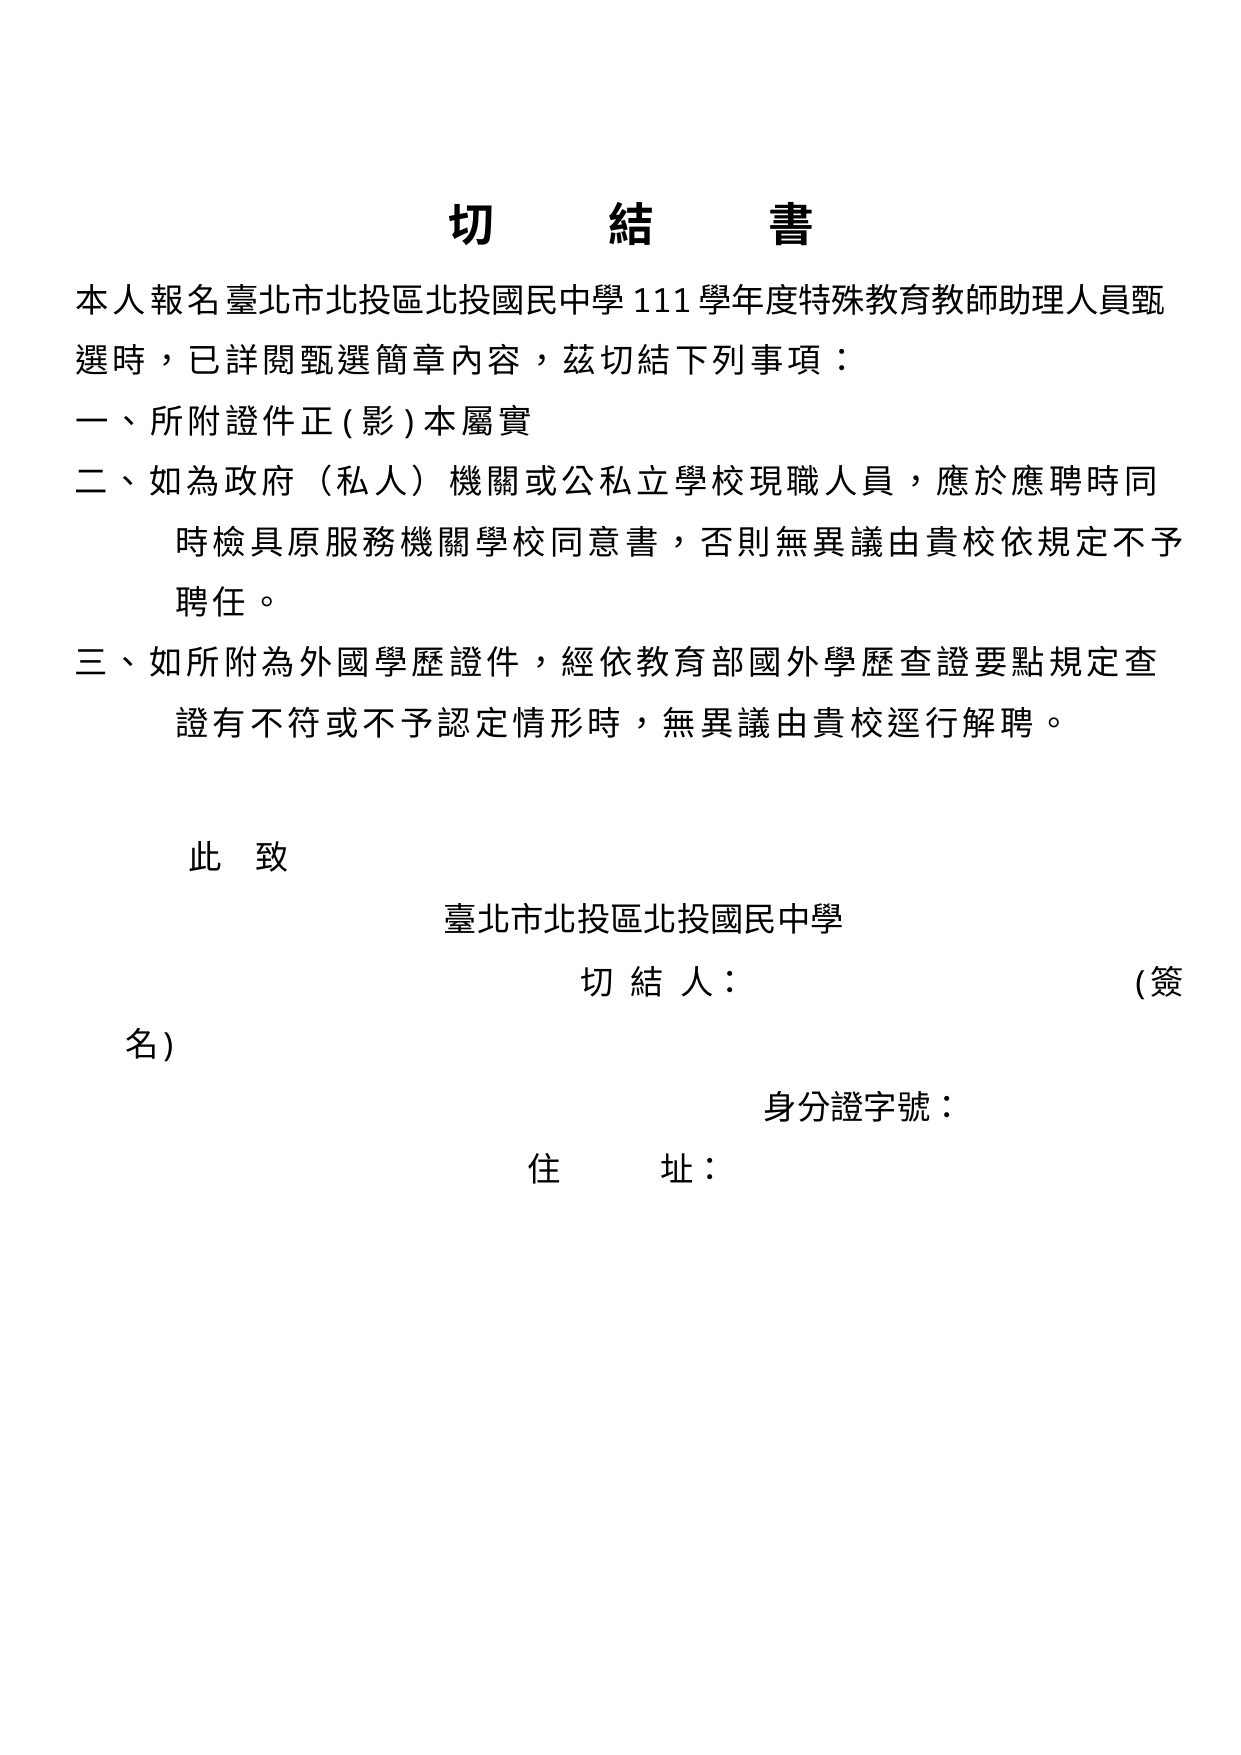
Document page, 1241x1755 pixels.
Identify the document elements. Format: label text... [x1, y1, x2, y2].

text 住 址： [100, 1126, 1187, 1188]
text 此 致 [75, 813, 1187, 876]
text 切 結 人： (簽名) [100, 938, 1187, 1063]
text 二、如為政府（私人）機關或公私立學校現職人員，應於應聘時同時檢具原服務機關學校同意書，否則無異議由貴校依規定不予聘任。 [50, 455, 1187, 624]
text 本人報名臺北市北投區北投國民中學111學年度特殊教育教師助理人員甄選時，已詳閱甄選簡章內容，茲切結下列事項： [75, 274, 1187, 382]
text 一、所附證件正(影)本屬實 [75, 394, 1187, 443]
text 三、如所附為外國學歷證件，經依教育部國外學歷查證要點規定查證有不符或不予認定情形時，無異議由貴校逕行解聘。 [50, 636, 1187, 744]
text 身分證字號： [100, 1063, 1187, 1126]
text 切 結 書 [75, 149, 1187, 274]
text 臺北市北投區北投國民中學 [100, 876, 1187, 938]
